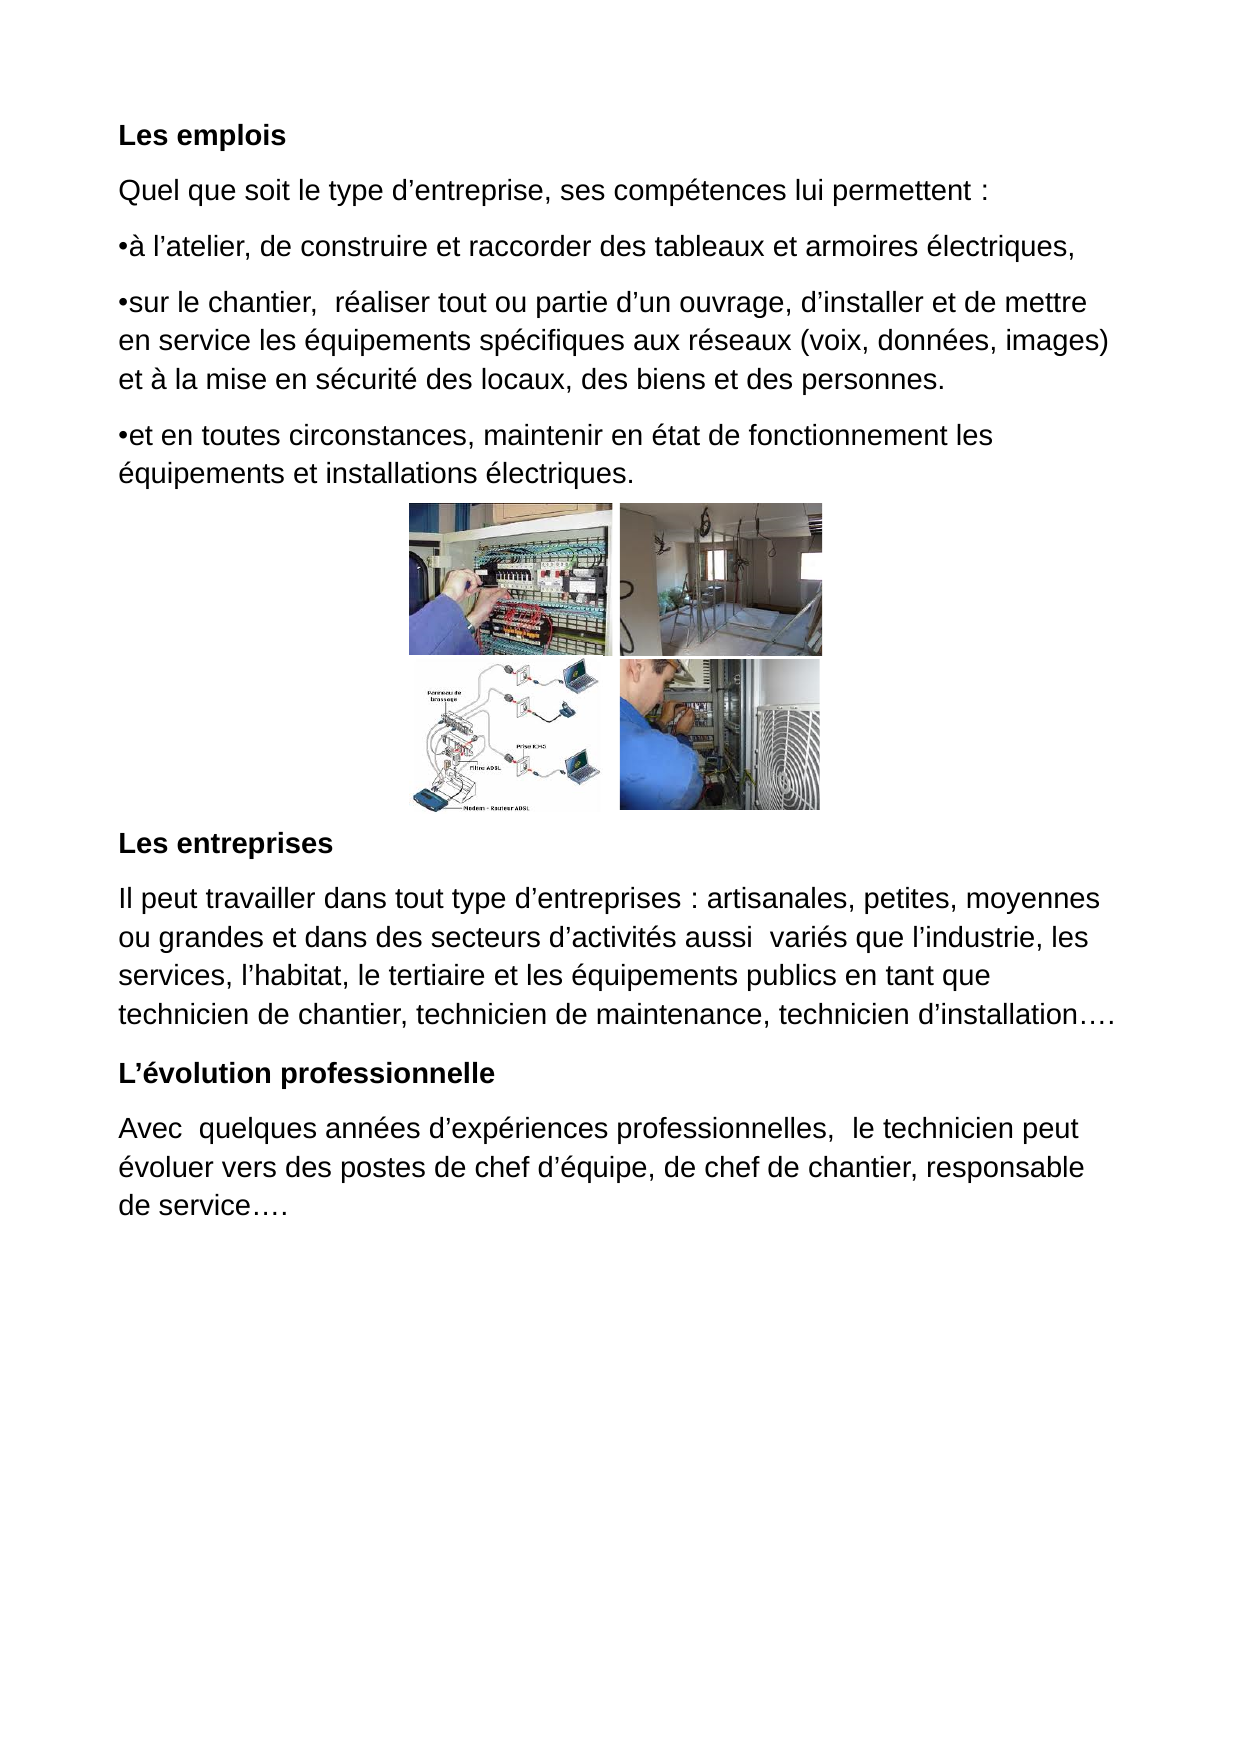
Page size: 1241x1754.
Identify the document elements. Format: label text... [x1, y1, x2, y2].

table_cell [620, 655, 831, 814]
picture [409, 503, 613, 814]
subtitle L’évolution professionnelle [118, 1056, 1122, 1090]
text Quel que soit le type d’entreprise, ses compétences lui permettent : [118, 173, 1122, 206]
picture [619, 659, 820, 810]
list à l’atelier, de construire et raccorder des tableaux et armoires électriques, [118, 229, 1122, 262]
subtitle Les emplois [118, 118, 1122, 152]
subtitle Les entreprises [118, 826, 1122, 860]
text Il peut travailler dans tout type d’entreprises : artisanales, petites, moyennes ou grandes et dans des secteurs d’activités aussi variés que l’industrie, les services, l’habitat, le tertiaire et les équipements publics en tant que technicien de chantier, technicien de maintenance, technicien d’installation…. [118, 881, 1122, 1030]
table_header [823, 504, 831, 655]
list et en toutes circonstances, maintenir en état de fonctionnement les équipements et installations électriques. [118, 418, 1122, 490]
text Avec quelques années d’expériences professionnelles, le technicien peut évoluer vers des postes de chef d’équipe, de chef de chantier, responsable de service…. [118, 1111, 1122, 1222]
table_cell [603, 655, 620, 814]
table_header [613, 504, 619, 655]
picture [619, 503, 823, 656]
list sur le chantier, réaliser tout ou partie d’un ouvrage, d’installer et de mettre en service les équipements spécifiques aux réseaux (voix, données, images) et à la mise en sécurité des locaux, des biens et des personnes. [118, 285, 1122, 396]
